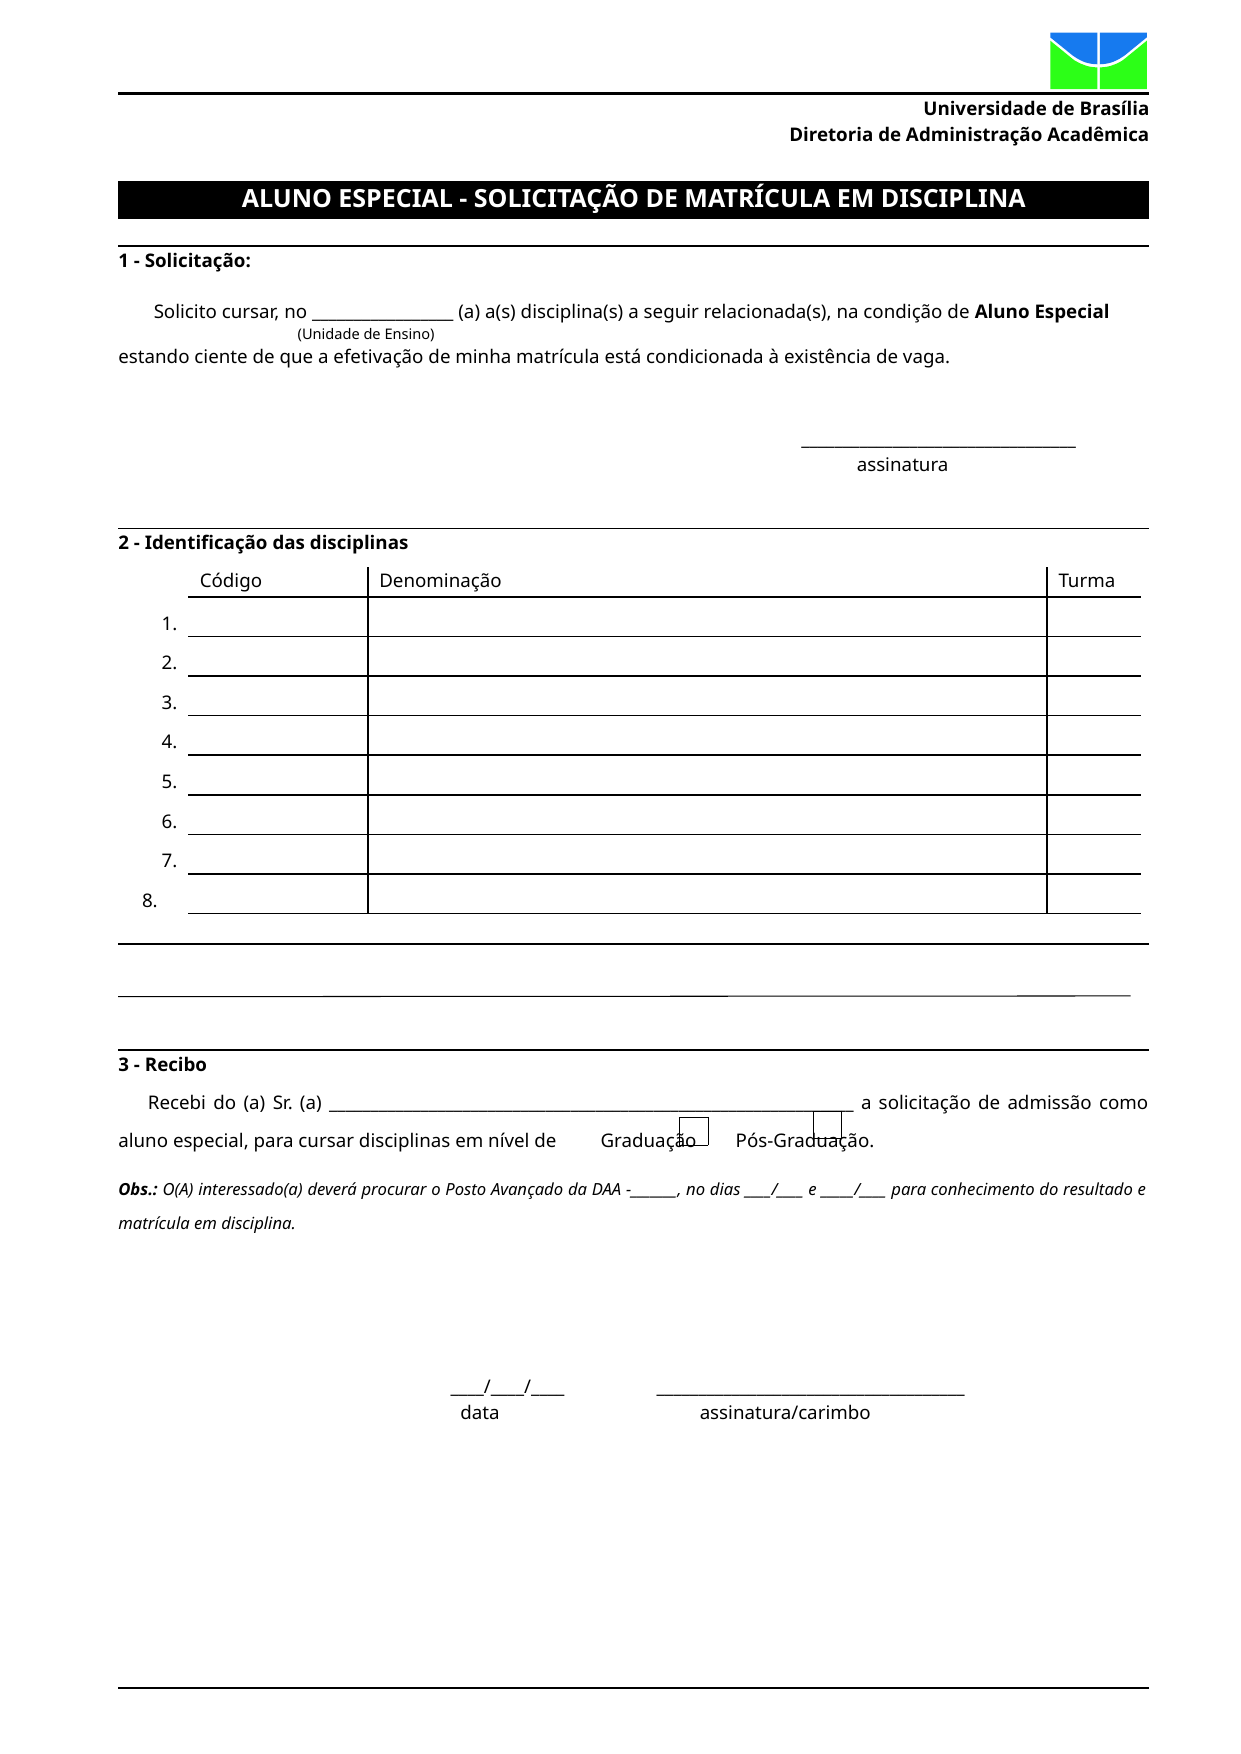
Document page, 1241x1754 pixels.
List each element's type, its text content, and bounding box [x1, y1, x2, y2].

table_cell [1048, 756, 1141, 794]
table_cell [188, 598, 367, 636]
table_cell [128, 754, 188, 794]
table_cell [1048, 796, 1141, 833]
table_cell [188, 756, 367, 794]
table_header Denominação [369, 567, 1046, 596]
table_cell [369, 716, 1046, 754]
table_cell [369, 835, 1046, 873]
text _________________________________ [118, 425, 1076, 451]
table_header Turma [1048, 567, 1141, 596]
text ____/____/____ _____________________________________ [192, 1374, 1149, 1399]
text Obs.: O(A) interessado(a) deverá procurar o Posto Avançado da DAA -_______, no dias ____/____ e _____/____ para conhecimento do resultado e matrícula em disciplina. [118, 1178, 1149, 1235]
table_cell [128, 675, 188, 715]
table_cell [1048, 598, 1141, 636]
table_cell [188, 835, 367, 873]
table_cell [188, 875, 367, 913]
table_cell [188, 637, 367, 675]
table_cell [1048, 677, 1141, 715]
table_cell [369, 677, 1046, 715]
text data assinatura/carimbo [118, 1399, 1149, 1425]
table_cell [128, 715, 188, 754]
table_cell [1048, 875, 1141, 913]
table_cell [128, 596, 188, 636]
table_cell [1048, 637, 1141, 675]
table_header [128, 567, 188, 596]
text 1 - Solicitação: [118, 247, 1149, 272]
text Recebi do (a) Sr. (a) _______________________________________________________________ a solicitação de admissão como aluno especial, para cursar disciplinas em nível de Graduação Pós-Graduação. [118, 1089, 1149, 1153]
table_cell [1048, 835, 1141, 873]
table_cell [369, 875, 1046, 913]
text assinatura [783, 451, 1149, 476]
table_cell [369, 637, 1046, 675]
subtitle ALUNO ESPECIAL - SOLICITAÇÃO DE MATRÍCULA EM DISCIPLINA [118, 181, 1149, 215]
text 3 - Recibo [118, 1051, 1149, 1076]
table_cell estando ciente de que a efetivação de minha matrícula está condicionada à existência de vaga. [111, 343, 1151, 388]
table_cell [1048, 716, 1141, 754]
table_cell [188, 796, 367, 833]
table_cell [188, 716, 367, 754]
table_cell [369, 796, 1046, 833]
table_cell [188, 677, 367, 715]
table_header Solicito cursar, no _________________ (a) a(s) disciplina(s) a seguir relacionada(s), na condição de Aluno Especial [111, 298, 1151, 323]
table_cell [128, 794, 188, 833]
table_cell [128, 834, 188, 873]
table_cell [369, 598, 1046, 636]
table_cell (Unidade de Ensino) [111, 324, 1151, 343]
table_cell [369, 756, 1046, 794]
text 2 - Identificação das disciplinas [118, 529, 1149, 554]
table_header Código [188, 567, 367, 596]
table_cell [128, 636, 188, 675]
table_cell [128, 873, 188, 913]
